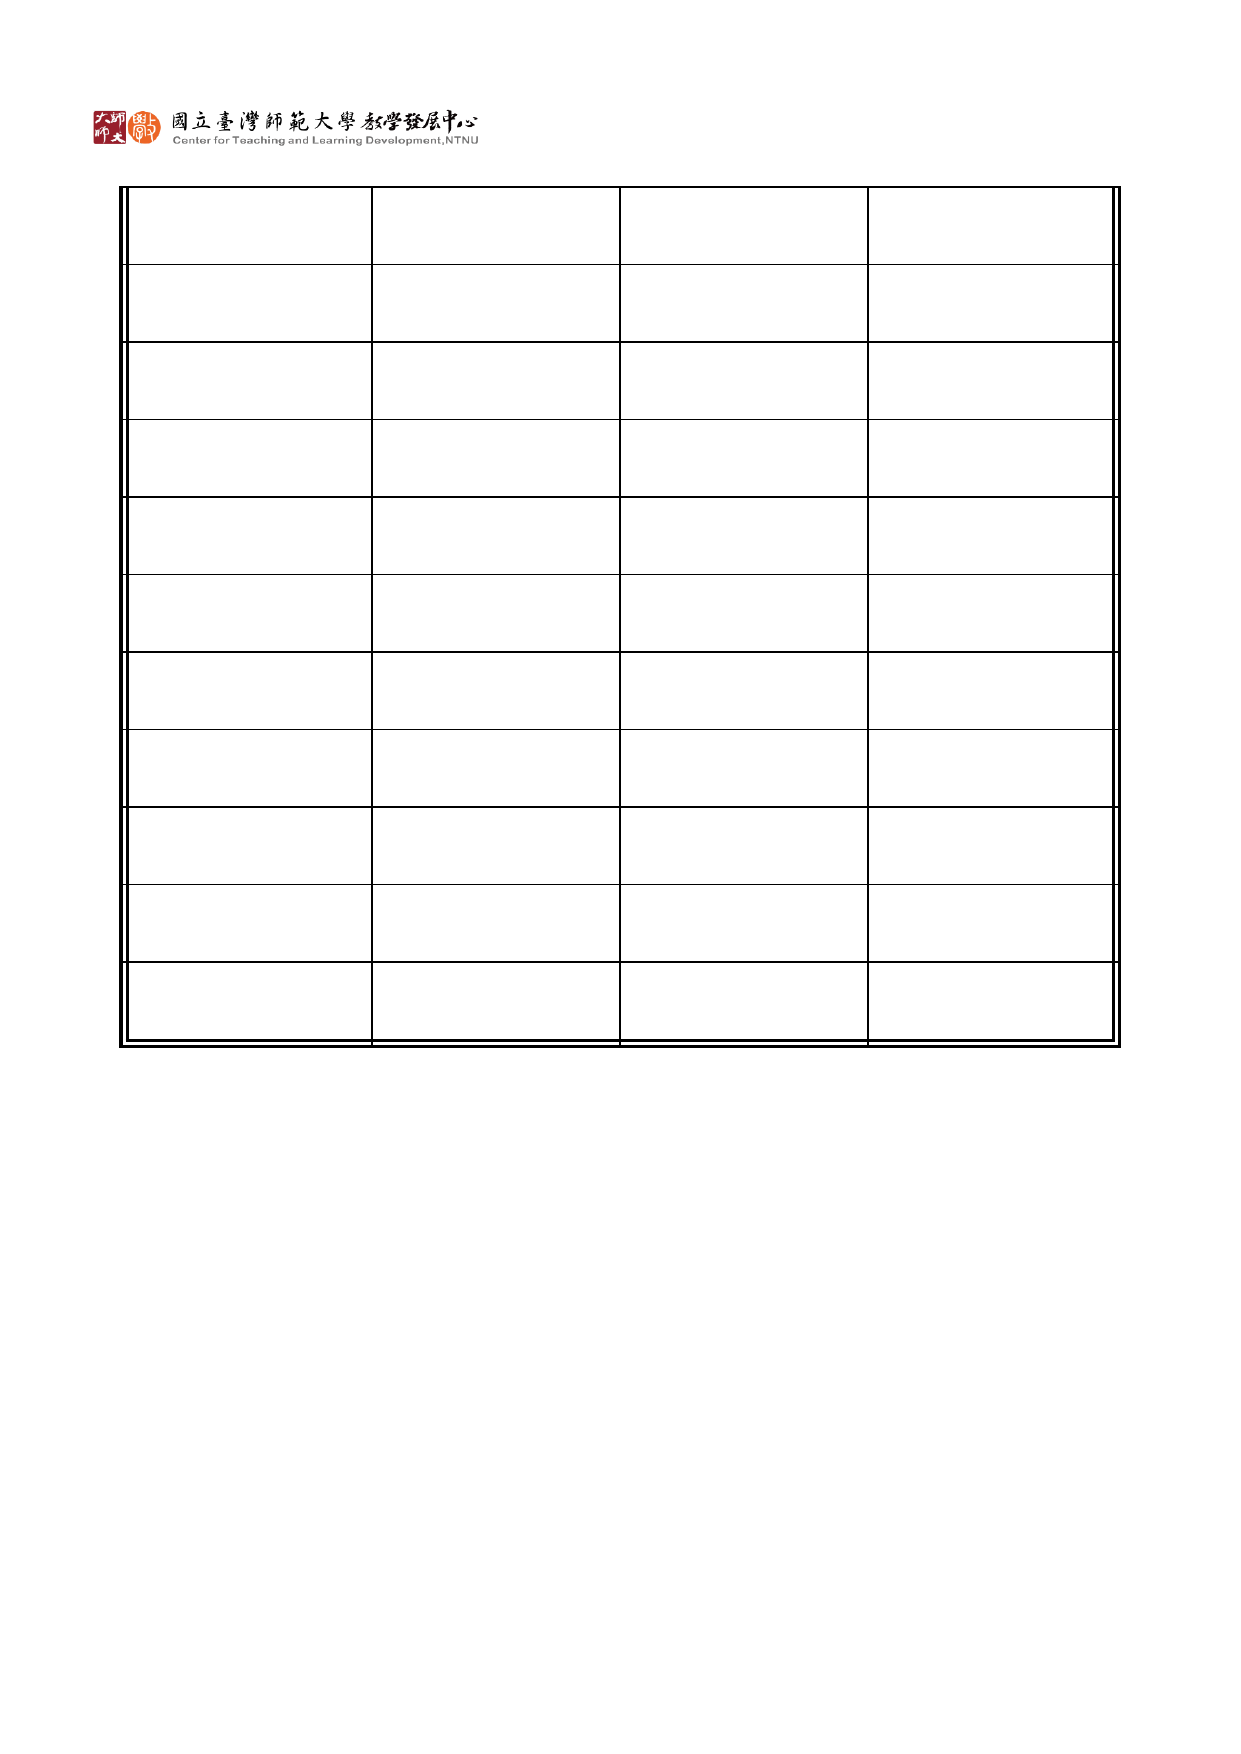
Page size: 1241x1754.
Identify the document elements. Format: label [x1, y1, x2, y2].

table_cell [621, 343, 867, 418]
table_cell [869, 188, 1112, 263]
table_cell [129, 343, 371, 418]
table_cell [869, 963, 1112, 1038]
table_cell [373, 188, 619, 263]
table_cell [869, 575, 1112, 651]
table_cell [869, 343, 1112, 418]
table_cell [373, 498, 619, 573]
table_cell [621, 188, 867, 263]
table_cell [373, 420, 619, 496]
table_cell [129, 575, 371, 651]
table_cell [129, 963, 371, 1038]
table_cell [129, 808, 371, 883]
table_cell [869, 730, 1112, 806]
table_cell [621, 575, 867, 651]
table_cell [621, 963, 867, 1038]
table_cell [373, 885, 619, 961]
table_cell [621, 885, 867, 961]
table_cell [129, 420, 371, 496]
table_cell [621, 808, 867, 883]
table_cell [129, 498, 371, 573]
table_cell [373, 963, 619, 1038]
table_cell [621, 265, 867, 341]
table_cell [621, 653, 867, 728]
table_cell [373, 730, 619, 806]
table_cell [621, 498, 867, 573]
table_cell [129, 653, 371, 728]
table_cell [373, 653, 619, 728]
table_cell [373, 265, 619, 341]
table_cell [869, 885, 1112, 961]
table_cell [129, 265, 371, 341]
table_cell [869, 420, 1112, 496]
table_cell [373, 575, 619, 651]
table_cell [373, 343, 619, 418]
table_cell [129, 885, 371, 961]
table_cell [869, 265, 1112, 341]
table_cell [621, 730, 867, 806]
table_cell [869, 498, 1112, 573]
table_cell [129, 730, 371, 806]
table_cell [621, 420, 867, 496]
table_cell [129, 188, 371, 263]
table_cell [869, 653, 1112, 728]
table_cell [373, 808, 619, 883]
table_cell [869, 808, 1112, 883]
